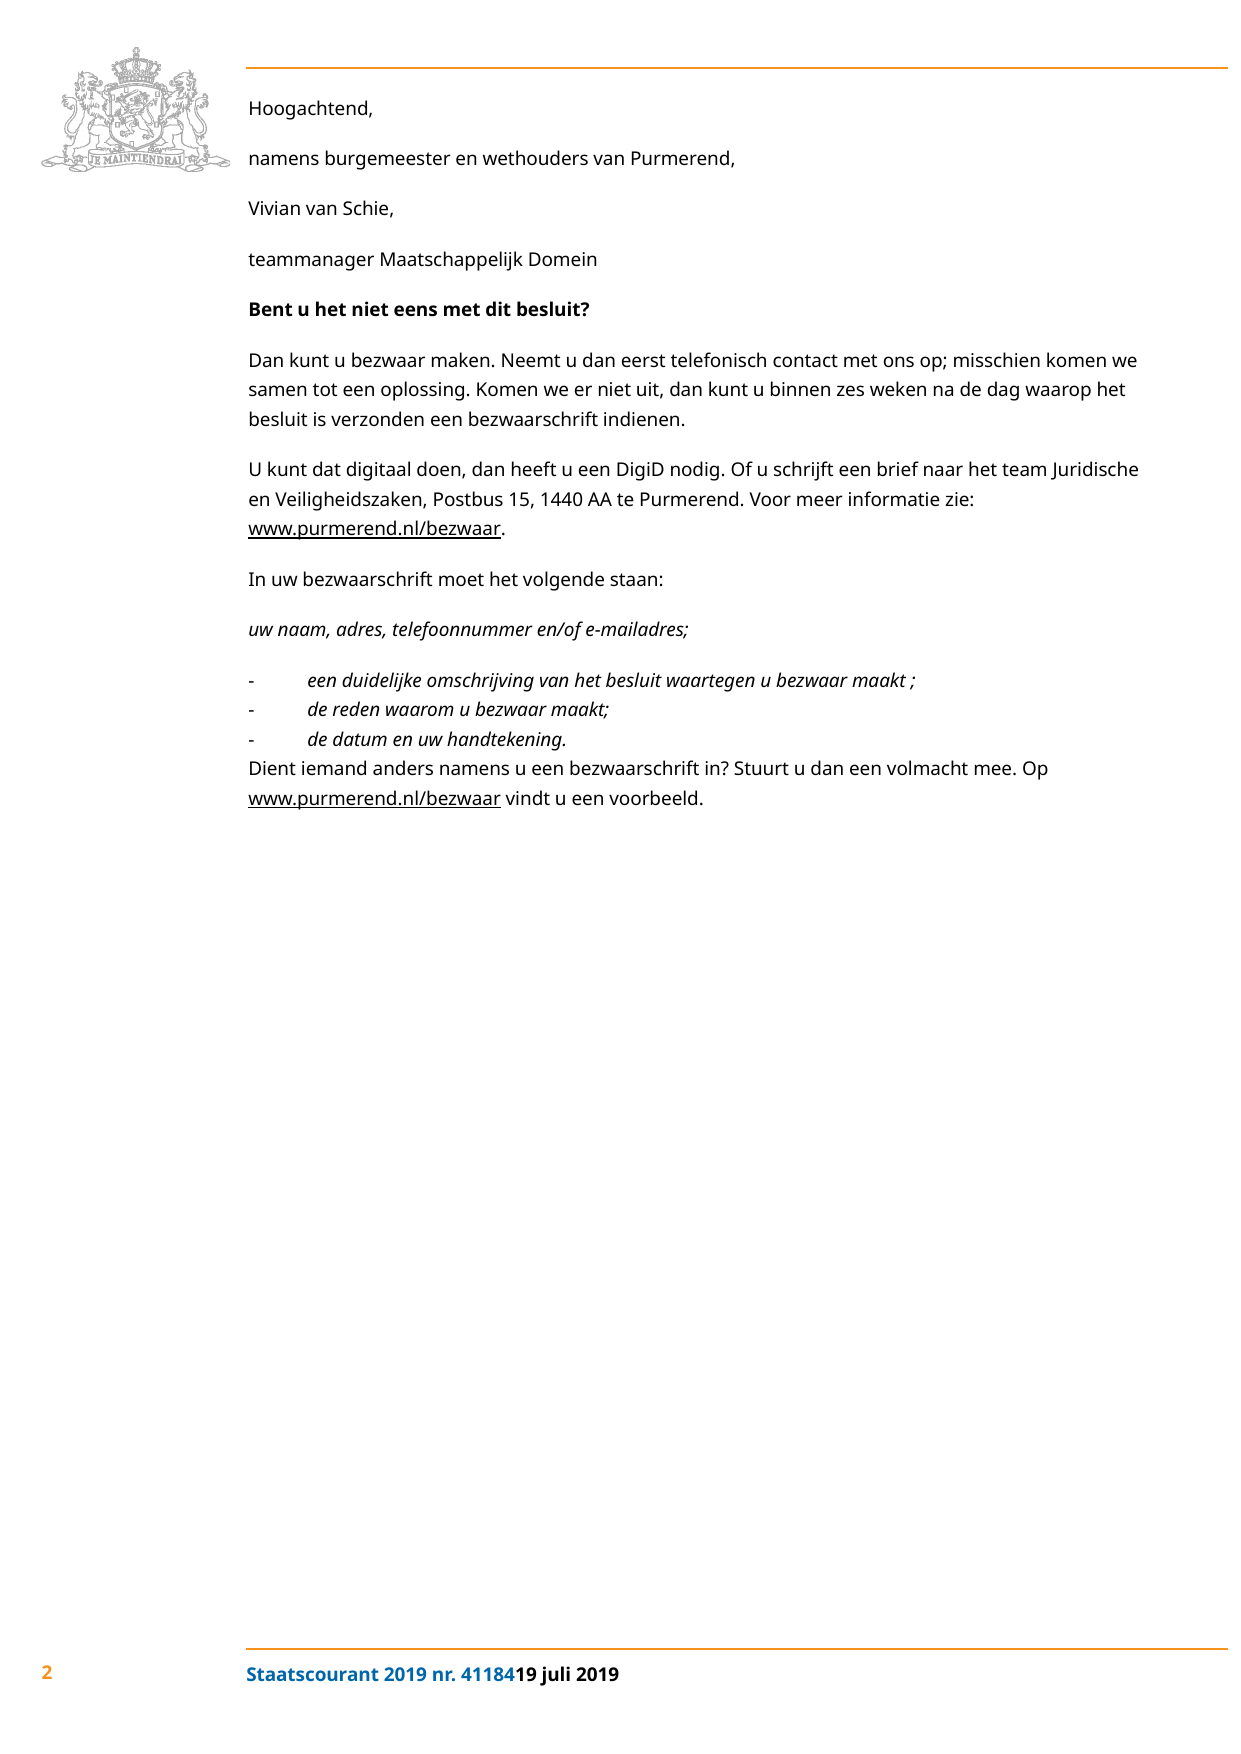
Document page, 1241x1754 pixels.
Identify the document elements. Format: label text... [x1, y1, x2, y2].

text namens burgemeester en wethouders van Purmerend, [248, 145, 1152, 171]
list de datum en uw handtekening. [248, 726, 1152, 752]
text Dan kunt u bezwaar maken. Neemt u dan eerst telefonisch contact met ons op; misschien komen we samen tot een oplossing. Komen we er niet uit, dan kunt u binnen zes weken na de dag waarop het besluit is verzonden een bezwaarschrift indienen. [248, 347, 1152, 432]
text Hoogachtend, [248, 95, 1152, 121]
text Dient iemand anders namens u een bezwaarschrift in? Stuurt u dan een volmacht mee. Op www.purmerend.nl/bezwaar vindt u een voorbeeld. [248, 756, 1152, 811]
text In uw bezwaarschrift moet het volgende staan: [248, 566, 1152, 592]
text Bent u het niet eens met dit besluit? [248, 296, 1152, 322]
text Vivian van Schie, [248, 196, 1152, 221]
text teammanager Maatschappelijk Domein [248, 246, 1152, 272]
list een duidelijke omschrijving van het besluit waartegen u bezwaar maakt ; [248, 667, 1152, 693]
text uw naam, adres, telefoonnummer en/of e-mailadres; [248, 616, 1152, 642]
picture [41, 47, 231, 172]
text U kunt dat digitaal doen, dan heeft u een DigiD nodig. Of u schrijft een brief naar het team Juridische en Veiligheidszaken, Postbus 15, 1440 AA te Purmerend. Voor meer informatie zie: www.purmerend.nl/bezwaar. [248, 456, 1152, 541]
list de reden waarom u bezwaar maakt; [248, 696, 1152, 722]
